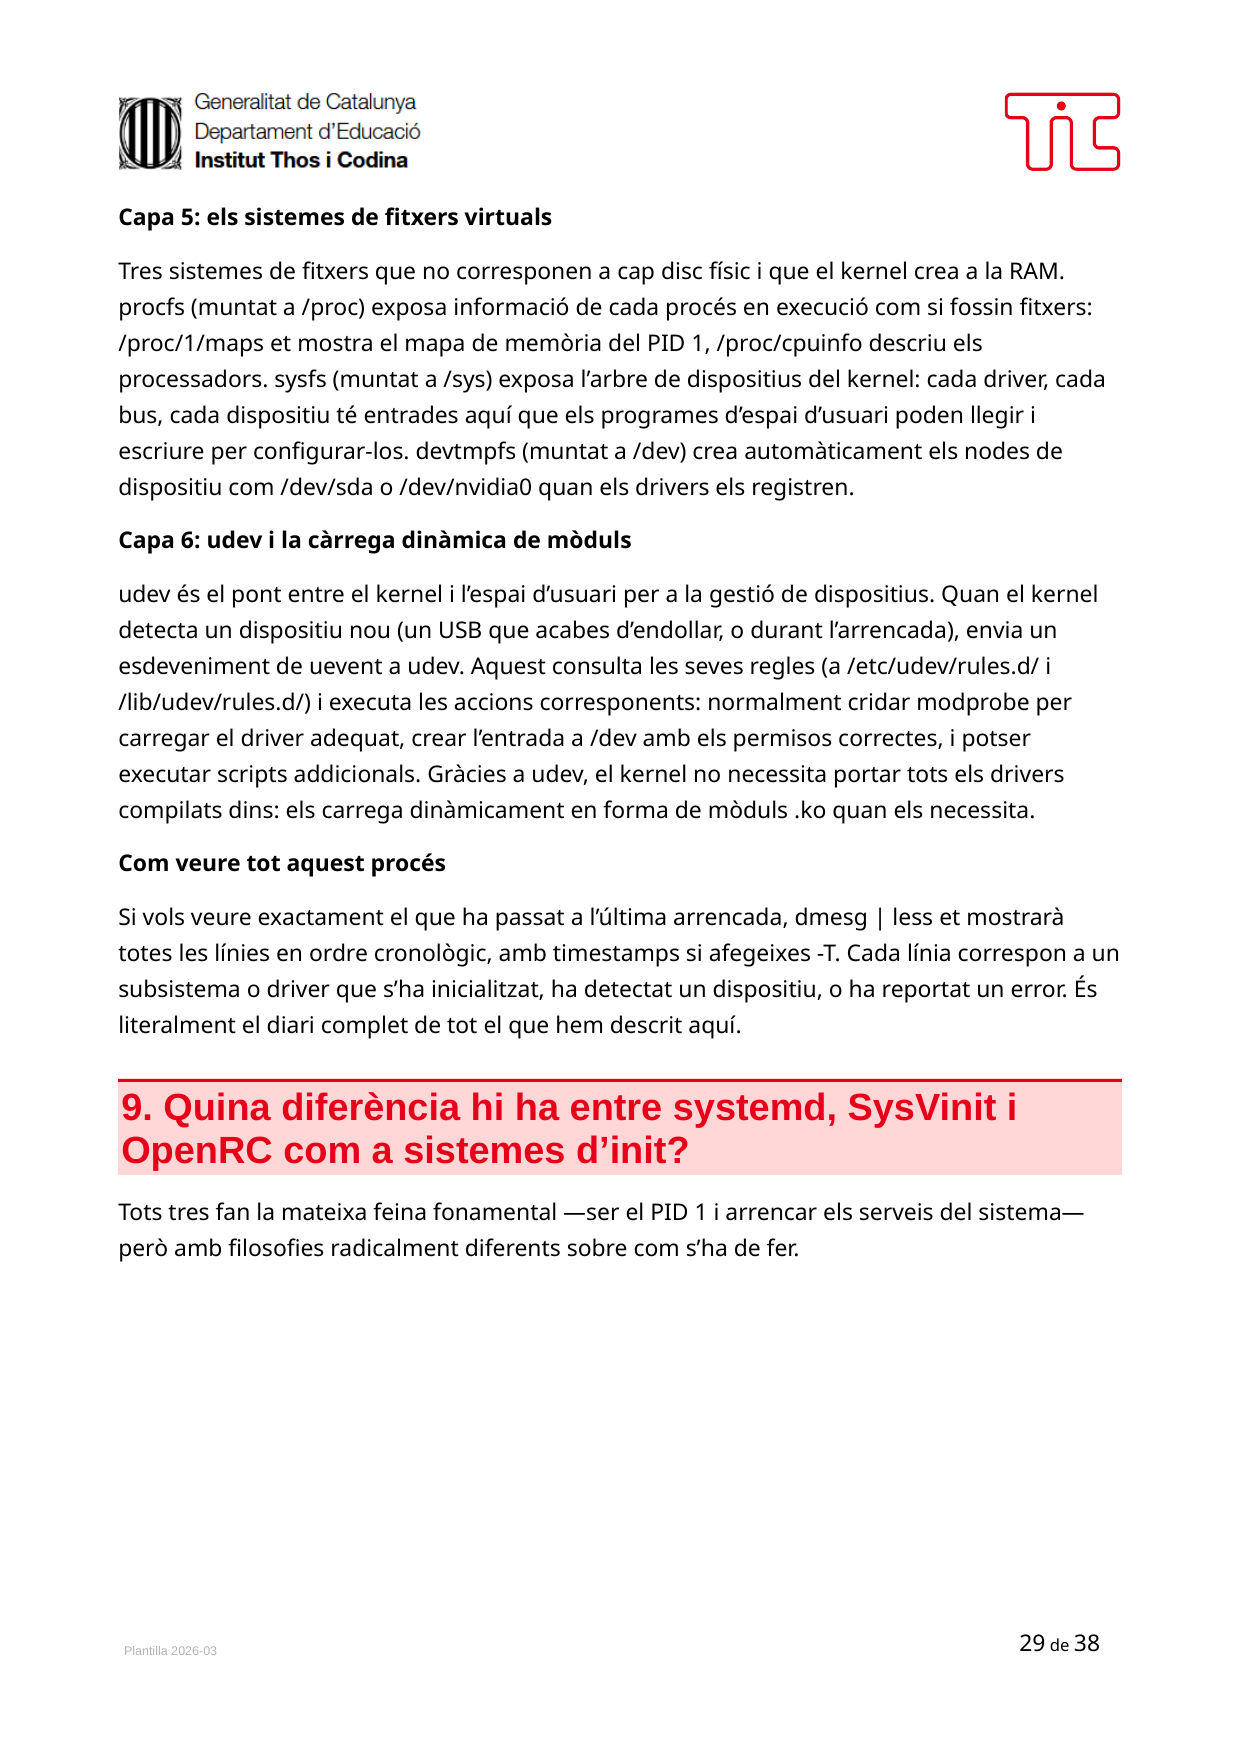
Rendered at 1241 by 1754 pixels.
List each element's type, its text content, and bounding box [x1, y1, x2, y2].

text Com veure tot aquest procés [118, 847, 1122, 878]
picture [118, 92, 422, 171]
text Capa 6: udev i la càrrega dinàmica de mòduls [118, 524, 1122, 556]
text Si vols veure exactament el que ha passat a l’última arrencada, dmesg | less et mostrarà totes les línies en ordre cronològic, amb timestamps si afegeixes -T. Cada línia correspon a un subsistema o driver que s’ha inicialitzat, ha detectat un dispositiu, o ha reportat un error. És literalment el diari complet de tot el que hem descrit aquí. [118, 901, 1122, 1040]
text Tots tres fan la mateixa feina fonamental —ser el PID 1 i arrencar els serveis del sistema— però amb filosofies radicalment diferents sobre com s’ha de fer. [118, 1196, 1122, 1263]
text udev és el pont entre el kernel i l’espai d’usuari per a la gestió de dispositius. Quan el kernel detecta un dispositiu nou (un USB que acabes d’endollar, o durant l’arrencada), envia un esdeveniment de uevent a udev. Aquest consulta les seves regles (a /etc/udev/rules.d/ i /lib/udev/rules.d/) i executa les accions corresponents: normalment cridar modprobe per carregar el driver adequat, crear l’entrada a /dev amb els permisos correctes, i potser executar scripts addicionals. Gràcies a udev, el kernel no necessita portar tots els drivers compilats dins: els carrega dinàmicament en forma de mòduls .ko quan els necessita. [118, 578, 1122, 825]
text Capa 5: els sistemes de fitxers virtuals [118, 201, 1122, 233]
subtitle 9. Quina diferència hi ha entre systemd, SysVinit i OpenRC com a sistemes d’init? [118, 1082, 1122, 1175]
text Tres sistemes de fitxers que no corresponen a cap disc físic i que el kernel crea a la RAM. procfs (muntat a /proc) exposa informació de cada procés en execució com si fossin fitxers: /proc/1/maps et mostra el mapa de memòria del PID 1, /proc/cpuinfo descriu els processadors. sysfs (muntat a /sys) exposa l’arbre de dispositius del kernel: cada driver, cada bus, cada dispositiu té entrades aquí que els programes d’espai d’usuari poden llegir i escriure per configurar-los. devtmpfs (muntat a /dev) crea automàticament els nodes de dispositiu com /dev/sda o /dev/nvidia0 quan els drivers els registren. [118, 255, 1122, 502]
picture [1004, 92, 1123, 171]
